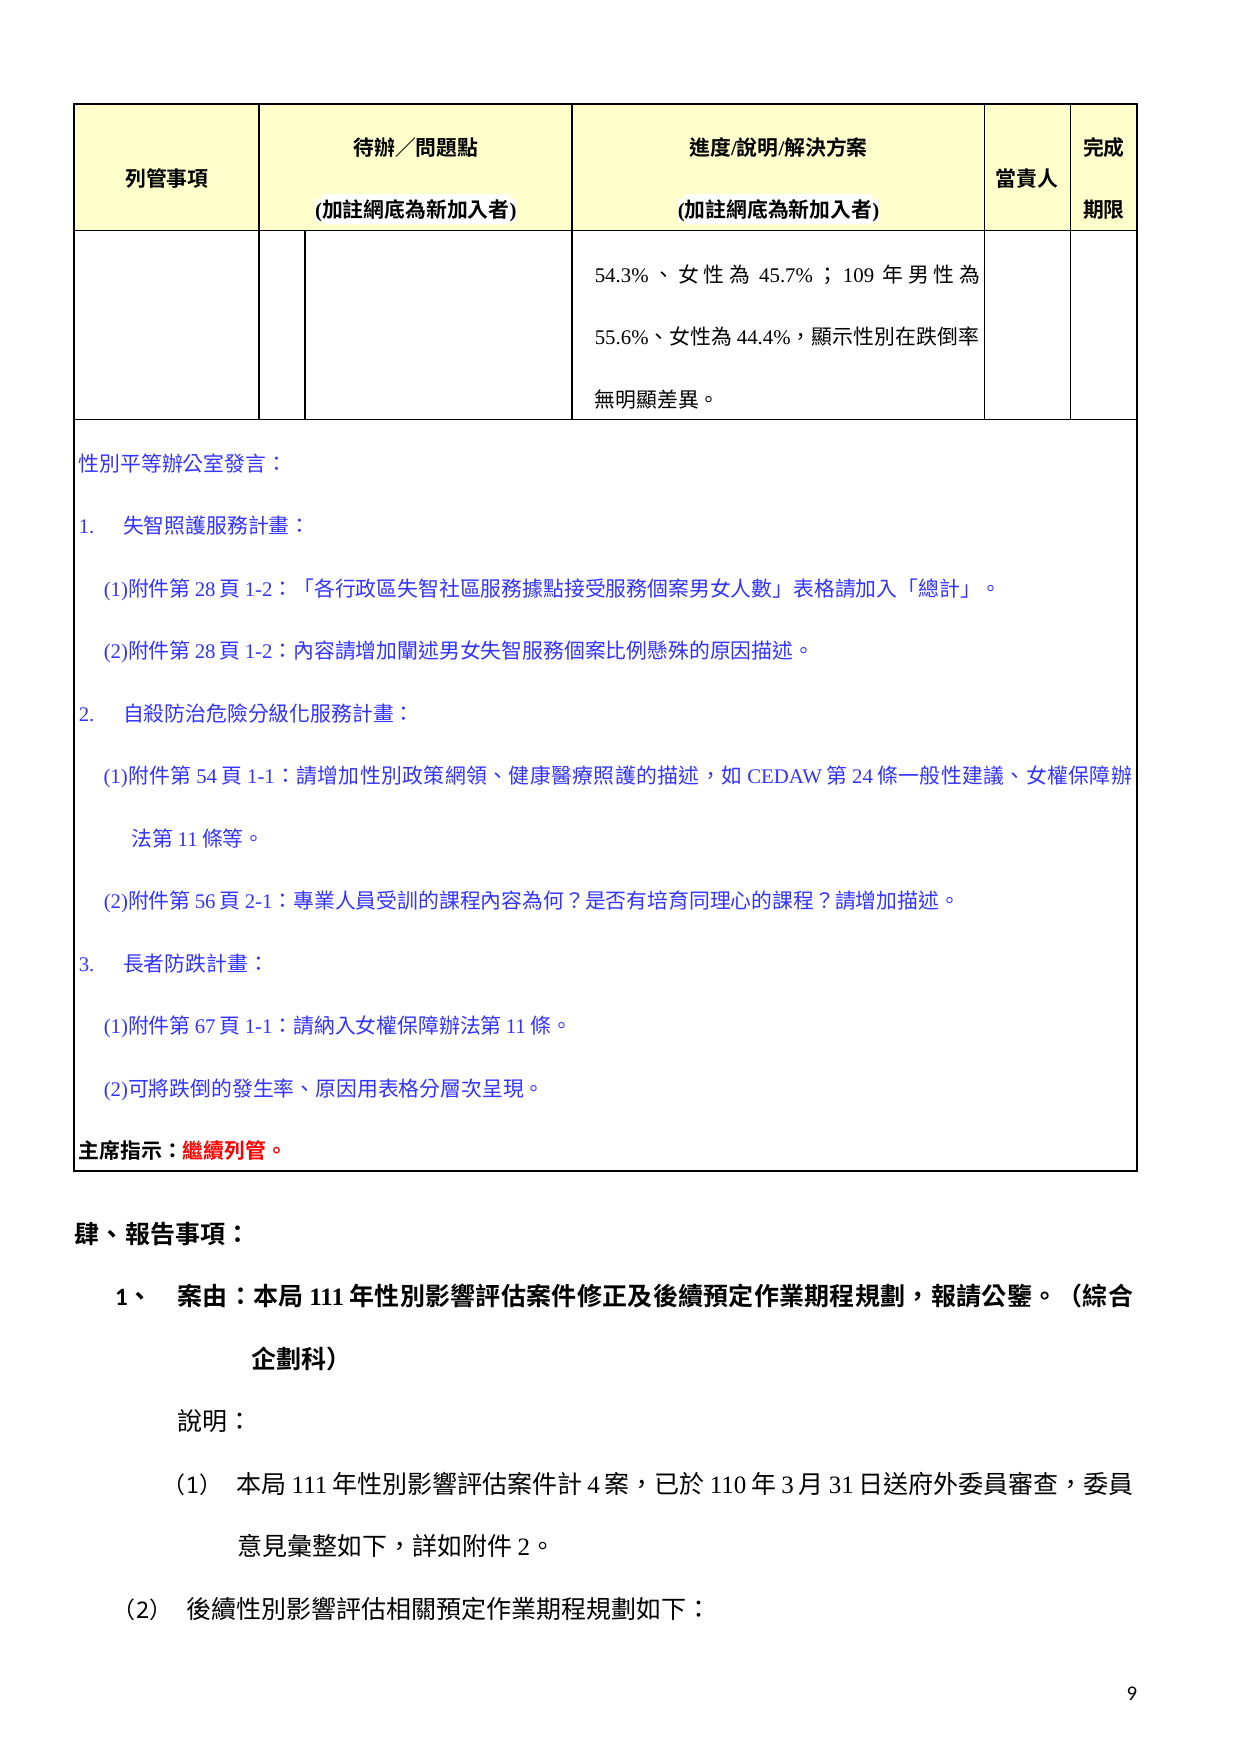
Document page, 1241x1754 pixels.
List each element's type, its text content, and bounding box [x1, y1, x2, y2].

table_cell [1071, 231, 1136, 419]
table_header 進度/說明/解決方案 (加註網底為新加入者) [573, 105, 984, 230]
list 後續性別影響評估相關預定作業期程規劃如下： [74, 1566, 1137, 1628]
table_header 列管事項 [75, 105, 258, 230]
table_cell [306, 231, 571, 419]
table_cell [985, 231, 1070, 419]
list 本局111年性別影響評估案件計4案，已於110年3月31日送府外委員審查，委員意見彙整如下，詳如附件2。 [162, 1441, 1137, 1566]
table_cell [260, 231, 304, 419]
list 報告事項： [74, 1191, 1137, 1253]
table_header 待辦／問題點 (加註網底為新加入者) [260, 105, 571, 230]
list 案由：本局111年性別影響評估案件修正及後續預定作業期程規劃，報請公鑒。（綜合企劃科） [115, 1253, 1137, 1378]
table_cell 54.3%、女性為45.7%；109年男性為55.6%、女性為44.4%，顯示性別在跌倒率無明顯差異。 [573, 231, 984, 419]
text 說明： [177, 1378, 1137, 1441]
table_cell 性別平等辦公室發言： 失智照護服務計畫： (1)附件第28頁1-2：「各行政區失智社區服務據點接受服務個案男女人數」表格請加入「總計」。 (2)附件第28頁1-2：內容請增加闡述男女失智服務個案比例懸殊的原因描述。 自殺防治危險分級化服務計畫： (1)附件第54頁1-1：請增加性別政策網領、健康醫療照護的描述，如CEDAW第24條一般性建議、女權保障辦法第11條等。 (2)附件第56頁2-1：專業人員受訓的課程內容為何？是否有培育同理心的課程？請增加描述。 長者防跌計畫： (1)附件第67頁1-1：請納入女權保障辦法第11條。 (2)可將跌倒的發生率、原因用表格分層次呈現。 主席指示：繼續列管。 [75, 420, 1136, 1170]
table_cell [75, 231, 258, 419]
table_header 完成 期限 [1071, 105, 1136, 230]
table_header 當責人 [985, 105, 1070, 230]
